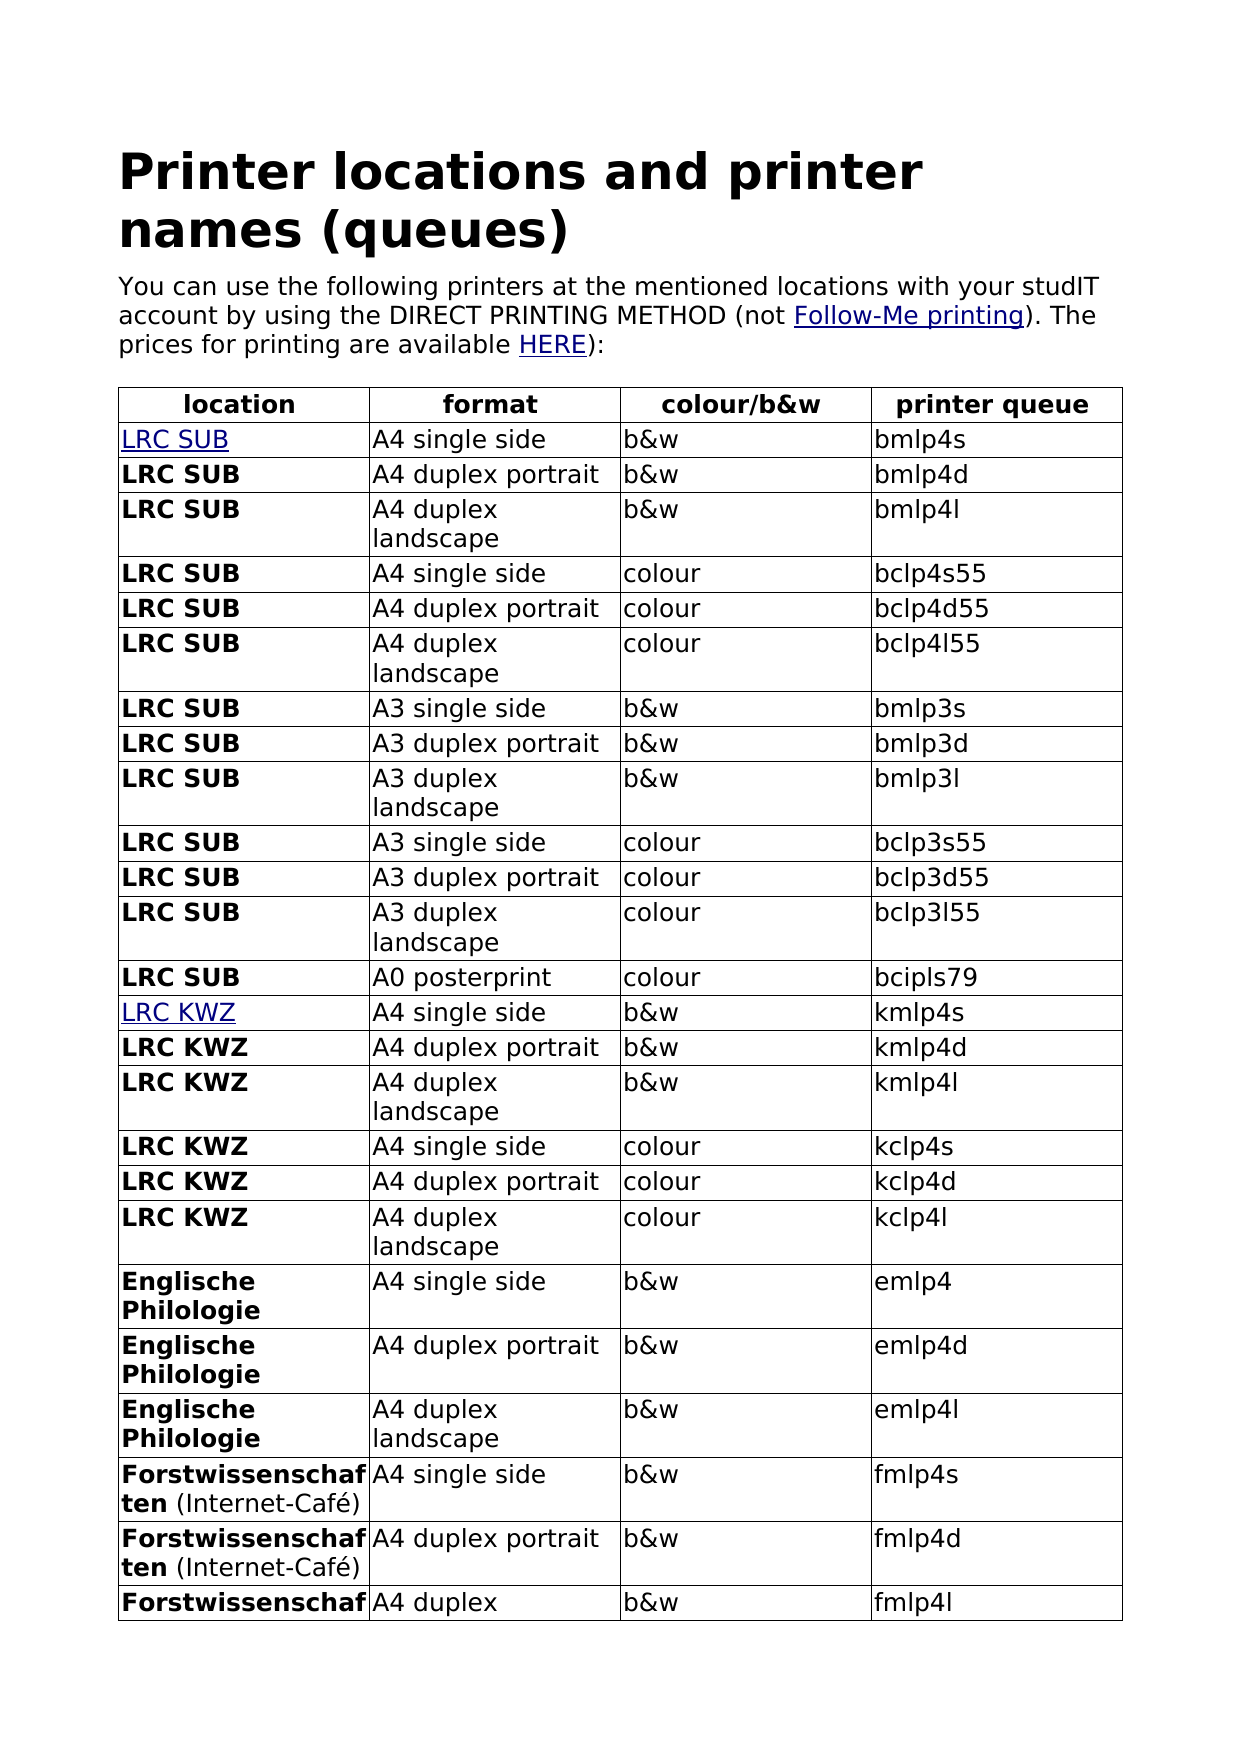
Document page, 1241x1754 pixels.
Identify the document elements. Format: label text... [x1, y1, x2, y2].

table_cell A3 single side [370, 826, 620, 861]
table_cell fmlp4s [872, 1458, 1122, 1521]
table_cell A4 duplex portrait [370, 458, 620, 492]
table_cell Englische Philologie [119, 1394, 369, 1457]
text You can use the following printers at the mentioned locations with your studIT account by using the DIRECT PRINTING METHOD (not Follow-Me printing). The prices for printing are available HERE): [118, 272, 1122, 359]
table_cell kclp4d [872, 1166, 1122, 1200]
table_cell kmlp4s [872, 996, 1122, 1030]
table_cell LRC SUB [119, 423, 369, 457]
table_cell b&w [621, 1031, 871, 1065]
table_cell emlp4 [872, 1265, 1122, 1328]
table_cell colour [621, 628, 871, 691]
table_cell A4 duplex landscape [370, 1066, 620, 1129]
table_cell A0 posterprint [370, 961, 620, 995]
table_cell colour [621, 897, 871, 960]
table_cell A3 duplex landscape [370, 762, 620, 825]
table_cell colour [621, 862, 871, 896]
table_cell LRC SUB [119, 727, 369, 761]
table_cell Forstwissenschaf [119, 1586, 369, 1620]
table_cell A4 single side [370, 996, 620, 1030]
table_cell bclp3l55 [872, 897, 1122, 960]
table_cell A4 single side [370, 557, 620, 592]
table_cell b&w [621, 1586, 871, 1620]
table_cell A4 single side [370, 1458, 620, 1521]
table_cell A4 duplex portrait [370, 1166, 620, 1200]
table_cell b&w [621, 493, 871, 556]
table_cell A3 duplex portrait [370, 727, 620, 761]
table_cell b&w [621, 692, 871, 726]
table_cell b&w [621, 423, 871, 457]
table_cell bmlp4s [872, 423, 1122, 457]
table_cell kclp4s [872, 1131, 1122, 1164]
table_cell colour [621, 593, 871, 627]
table_cell LRC KWZ [119, 996, 369, 1030]
table_cell LRC KWZ [119, 1031, 369, 1065]
table_cell LRC SUB [119, 628, 369, 691]
subtitle Printer locations and printer names (queues) [118, 143, 1122, 259]
table_cell emlp4d [872, 1329, 1122, 1392]
table_cell bmlp4l [872, 493, 1122, 556]
table_cell fmlp4l [872, 1586, 1122, 1620]
table_cell kclp4l [872, 1201, 1122, 1264]
table_cell bmlp3s [872, 692, 1122, 726]
table_cell colour [621, 1131, 871, 1164]
table_cell A4 single side [370, 1265, 620, 1328]
table_cell A4 duplex [370, 1586, 620, 1620]
table_cell Forstwissenschaften (Internet-Café) [119, 1522, 369, 1585]
table_cell b&w [621, 727, 871, 761]
table_cell b&w [621, 762, 871, 825]
table_cell LRC SUB [119, 458, 369, 492]
table_cell LRC SUB [119, 593, 369, 627]
table_cell LRC SUB [119, 692, 369, 726]
table_cell b&w [621, 1329, 871, 1392]
table_cell LRC KWZ [119, 1131, 369, 1164]
table_header location [119, 388, 369, 422]
table_cell LRC KWZ [119, 1201, 369, 1264]
table_cell A4 duplex landscape [370, 628, 620, 691]
table_cell LRC KWZ [119, 1166, 369, 1200]
table_cell Forstwissenschaften (Internet-Café) [119, 1458, 369, 1521]
table_cell A3 duplex portrait [370, 862, 620, 896]
table_cell A3 single side [370, 692, 620, 726]
table_cell LRC SUB [119, 557, 369, 592]
table_cell b&w [621, 458, 871, 492]
table_cell bclp4s55 [872, 557, 1122, 592]
table_cell A4 duplex portrait [370, 1329, 620, 1392]
table_header colour/b&w [621, 388, 871, 422]
table_cell b&w [621, 1265, 871, 1328]
table_cell LRC SUB [119, 961, 369, 995]
table_cell bclp3d55 [872, 862, 1122, 896]
table_cell emlp4l [872, 1394, 1122, 1457]
table_cell LRC SUB [119, 826, 369, 861]
table_cell colour [621, 1201, 871, 1264]
table_cell bmlp4d [872, 458, 1122, 492]
table_cell LRC SUB [119, 897, 369, 960]
table_cell colour [621, 557, 871, 592]
table_cell A3 duplex landscape [370, 897, 620, 960]
table_cell kmlp4l [872, 1066, 1122, 1129]
table_cell Englische Philologie [119, 1265, 369, 1328]
table_cell bcipls79 [872, 961, 1122, 995]
table_cell A4 duplex portrait [370, 1522, 620, 1585]
table_cell A4 single side [370, 423, 620, 457]
table_cell LRC SUB [119, 493, 369, 556]
table_cell bmlp3l [872, 762, 1122, 825]
table_cell A4 duplex portrait [370, 593, 620, 627]
table_cell b&w [621, 996, 871, 1030]
table_cell LRC KWZ [119, 1066, 369, 1129]
table_header printer queue [872, 388, 1122, 422]
table_cell b&w [621, 1066, 871, 1129]
table_cell bclp3s55 [872, 826, 1122, 861]
table_cell bclp4d55 [872, 593, 1122, 627]
table_cell colour [621, 961, 871, 995]
table_cell A4 single side [370, 1131, 620, 1164]
table_cell bmlp3d [872, 727, 1122, 761]
table_cell A4 duplex landscape [370, 1394, 620, 1457]
table_cell A4 duplex landscape [370, 493, 620, 556]
table_cell b&w [621, 1394, 871, 1457]
table_cell b&w [621, 1522, 871, 1585]
table_cell fmlp4d [872, 1522, 1122, 1585]
table_cell colour [621, 1166, 871, 1200]
table_cell colour [621, 826, 871, 861]
table_cell b&w [621, 1458, 871, 1521]
table_cell bclp4l55 [872, 628, 1122, 691]
table_cell LRC SUB [119, 862, 369, 896]
table_cell Englische Philologie [119, 1329, 369, 1392]
table_cell A4 duplex landscape [370, 1201, 620, 1264]
table_header format [370, 388, 620, 422]
table_cell A4 duplex portrait [370, 1031, 620, 1065]
table_cell LRC SUB [119, 762, 369, 825]
table_cell kmlp4d [872, 1031, 1122, 1065]
